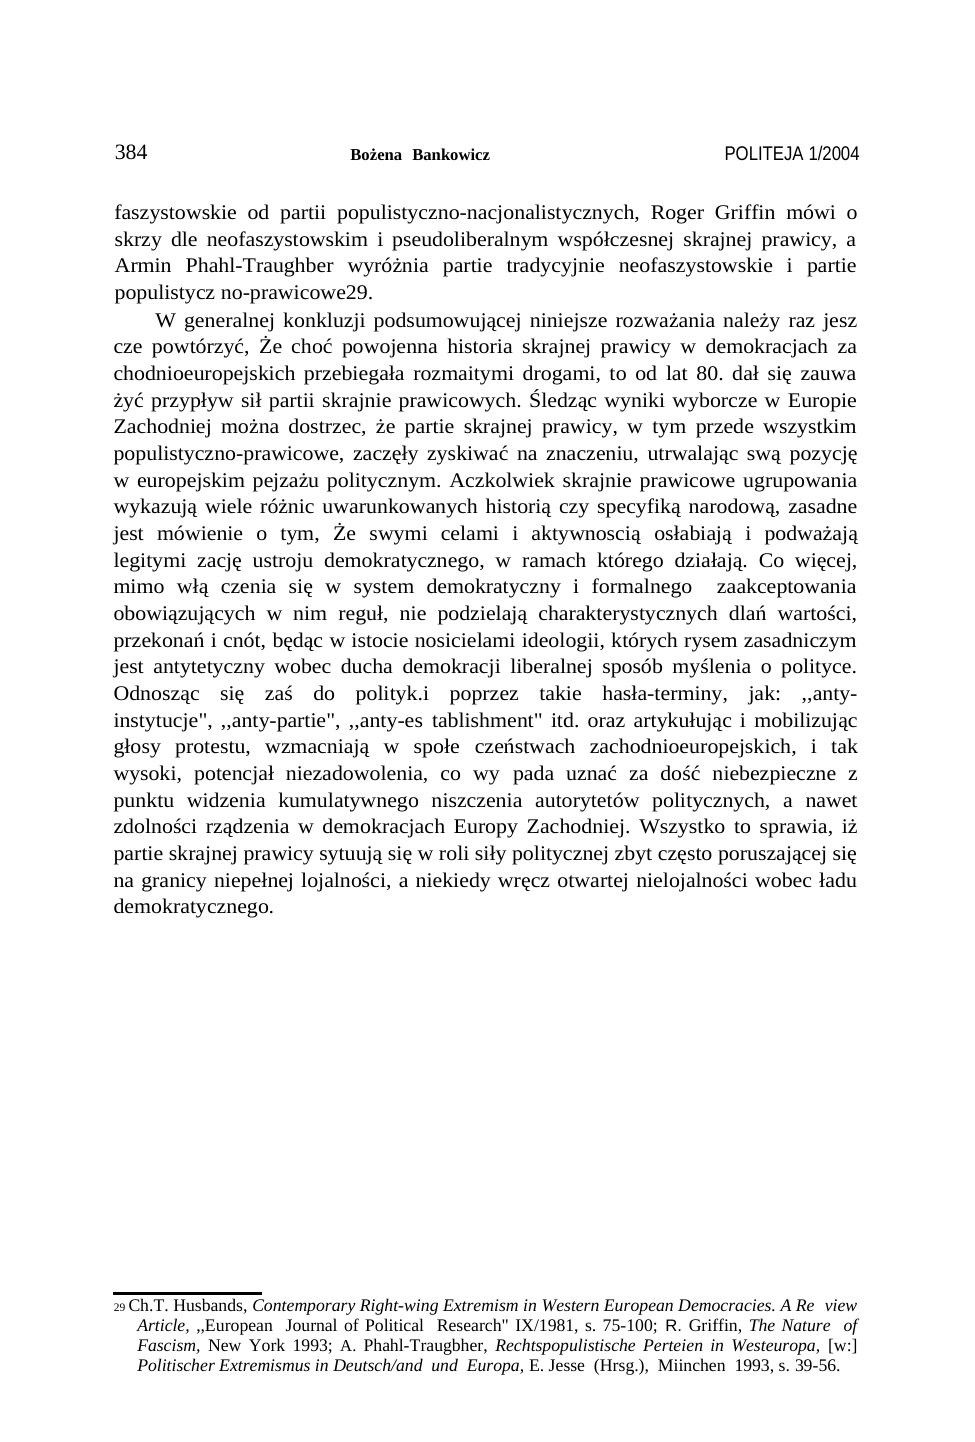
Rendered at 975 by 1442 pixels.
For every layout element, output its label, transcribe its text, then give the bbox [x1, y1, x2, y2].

text 29 Ch.T. Husbands, Contemporary Right-wing Extremism in Western European Democracies. A Re­ view Article, ,,European Journal of Political Research" IX/1981, s. 75-100; R. Griffin, The Nature of Fascism, New York 1993; A. Phahl-Traugbher, Rechtspopulistische Perteien in Westeuropa, [w:] Politischer Extremismus in Deutsch/and und Europa, E. Jesse (Hrsg.), Miinchen 1993, s. 39-56. [114, 1288, 857, 1375]
text 384 Bożena Bankowicz POLITEJA 1/2004 [114, 139, 871, 165]
text W generalnej konkluzji podsumowującej niniejsze rozważania należy raz jesz­ cze powtórzyć, Że choć powojenna historia skrajnej prawicy w demokracjach za­ chodnioeuropejskich przebiegała rozmaitymi drogami, to od lat 80. dał się zauwa­ żyć przypływ sił partii skrajnie prawicowych. Śledząc wyniki wyborcze w Europie Zachodniej można dostrzec, że partie skrajnej prawicy, w tym przede wszystkim populistyczno-prawicowe, zaczęły zyskiwać na znaczeniu, utrwalając swą pozycję w europejskim pejzażu politycznym. Aczkolwiek skrajnie prawicowe ugrupowania wykazują wiele różnic uwarunkowanych historią czy specyfiką narodową, zasadne jest mówienie o tym, Że swymi celami i aktywnoscią osłabiają i podważają legitymi­ zację ustroju demokratycznego, w ramach którego działają. Co więcej, mimo włą­ czenia się w system demokratyczny i formalnego zaakceptowania obowiązujących w nim reguł, nie podzielają charakterystycznych dlań wartości, przekonań i cnót, będąc w istocie nosicielami ideologii, których rysem zasadniczym jest antytetyczny wobec ducha demokracji liberalnej sposób myślenia o polityce. Odnosząc się zaś do polityk.i poprzez takie hasła-terminy, jak: ,,anty-instytucje", ,,anty-partie", ,,anty-es­ tablishment" itd. oraz artykułując i mobilizując głosy protestu, wzmacniają w społe­ czeństwach zachodnioeuropejskich, i tak wysoki, potencjał niezadowolenia, co wy­ pada uznać za dość niebezpieczne z punktu widzenia kumulatywnego niszczenia autorytetów politycznych, a nawet zdolności rządzenia w demokracjach Europy Zachodniej. Wszystko to sprawia, iż partie skrajnej prawicy sytuują się w roli siły politycznej zbyt często poruszającej się na granicy niepełnej lojalności, a niekiedy wręcz otwartej nielojalności wobec ładu demokratycznego. [113, 307, 858, 918]
text faszystowskie od partii populistyczno-nacjonalistycznych, Roger Griffin mówi o skrzy­ dle neofaszystowskim i pseudoliberalnym współczesnej skrajnej prawicy, a Armin Phahl-Traughber wyróżnia partie tradycyjnie neofaszystowskie i partie populistycz­ no-prawicowe29. [114, 200, 857, 304]
